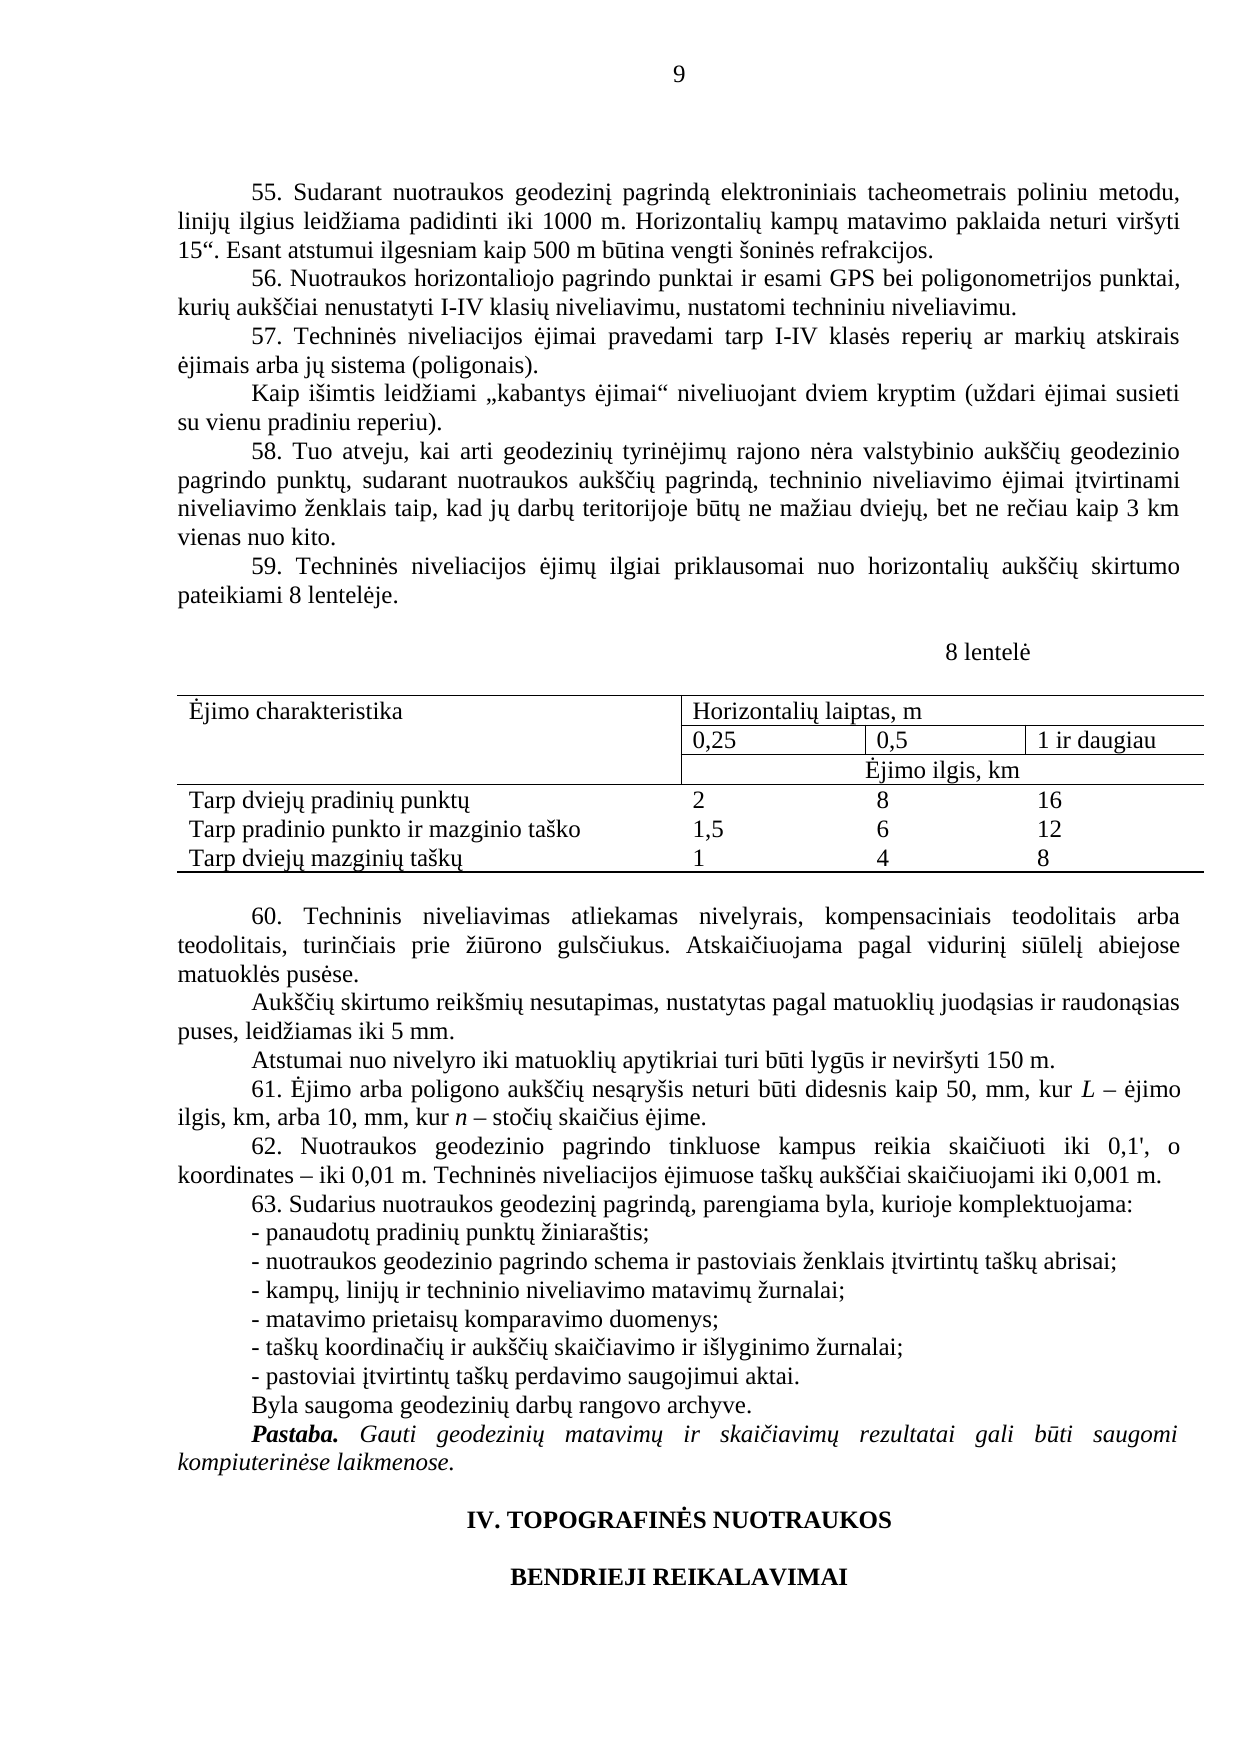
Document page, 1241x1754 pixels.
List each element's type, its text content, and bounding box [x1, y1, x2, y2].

text 57. Techninės niveliacijos ėjimai pravedami tarp I-IV klasės reperių ar markių atskirais ėjimais arba jų sistema (poligonais). [177, 321, 1181, 378]
text Bendrieji reikalavimai [177, 1562, 1181, 1591]
text - matavimo prietaisų komparavimo duomenys; [177, 1304, 1181, 1332]
text 61. Ėjimo arba poligono aukščių nesąryšis neturi būti didesnis kaip 50, mm, kur L – ėjimo ilgis, km, arba 10, mm, kur n – stočių skaičius ėjime. [177, 1074, 1181, 1131]
table_cell 0,5 [866, 726, 1025, 754]
text Atstumai nuo nivelyro iki matuoklių apytikriai turi būti lygūs ir neviršyti 150 m. [177, 1045, 1181, 1074]
table_cell 0,25 [682, 726, 865, 754]
table_cell 4 [865, 843, 1026, 871]
text Pastaba. Gauti geodezinių matavimų ir skaičiavimų rezultatai gali būti saugomi kompiuterinėse laikmenose. [177, 1419, 1181, 1476]
table_cell 1 ir daugiau [1026, 726, 1204, 754]
table_cell 1,5 [681, 814, 865, 843]
table_cell Tarp dviejų pradinių punktų [177, 785, 681, 814]
table_cell 12 [1026, 814, 1204, 843]
text 63. Sudarius nuotraukos geodezinį pagrindą, parengiama byla, kurioje komplektuojama: [177, 1189, 1181, 1217]
text - taškų koordinačių ir aukščių skaičiavimo ir išlyginimo žurnalai; [177, 1332, 1181, 1361]
table_cell 8 [1026, 843, 1204, 871]
table_cell 16 [1026, 785, 1204, 814]
text 56. nuotraukos horizontaliojo pagrindo punktai ir esami GPS bei poligonometrijos punktai, kurių aukščiai nenustatyti I-IV klasių niveliavimu, nustatomi techniniu niveliavimu. [177, 263, 1181, 321]
table_header Ėjimo charakteristika [177, 696, 681, 784]
text 60. Techninis niveliavimas atliekamas nivelyrais, kompensaciniais teodolitais arba teodolitais, turinčiais prie žiūrono gulsčiukus. Atskaičiuojama pagal vidurinį siūlelį abiejose matuoklės pusėse. [177, 901, 1181, 987]
text 59. Techninės niveliacijos ėjimų ilgiai priklausomai nuo horizontalių aukščių skirtumo pateikiami 8 lentelėje. [177, 551, 1181, 608]
table_header Horizontalių laiptas, m [682, 696, 1204, 724]
table_cell 1 [681, 843, 865, 871]
text 62. Nuotraukos geodezinio pagrindo tinkluose kampus reikia skaičiuoti iki 0,1', o koordinates – iki 0,01 m. Techninės niveliacijos ėjimuose taškų aukščiai skaičiuojami iki 0,001 m. [177, 1131, 1181, 1189]
text - kampų, linijų ir techninio niveliavimo matavimų žurnalai; [177, 1275, 1181, 1304]
text Aukščių skirtumo reikšmių nesutapimas, nustatytas pagal matuoklių juodąsias ir raudonąsias puses, leidžiamas iki 5 mm. [177, 987, 1181, 1045]
text - pastoviai įtvirtintų taškų perdavimo saugojimui aktai. [177, 1361, 1181, 1390]
text 58. Tuo atveju, kai arti geodezinių tyrinėjimų rajono nėra valstybinio aukščių geodezinio pagrindo punktų, sudarant nuotraukos aukščių pagrindą, techninio niveliavimo ėjimai įtvirtinami niveliavimo ženklais taip, kad jų darbų teritorijoje būtų ne mažiau dviejų, bet ne rečiau kaip 3 km vienas nuo kito. [177, 436, 1181, 551]
text - nuotraukos geodezinio pagrindo schema ir pastoviais ženklais įtvirtintų taškų abrisai; [177, 1246, 1181, 1275]
table_cell Tarp dviejų mazginių taškų [177, 843, 681, 871]
text Kaip išimtis leidžiami „kabantys ėjimai“ niveliuojant dviem kryptim (uždari ėjimai susieti su vienu pradiniu reperiu). [177, 378, 1181, 436]
text 8 lentelė [177, 637, 1181, 666]
table_cell Ėjimo ilgis, km [682, 755, 1204, 784]
text IV. Topografinės nuotraukos [177, 1505, 1181, 1534]
table_cell 2 [681, 785, 865, 814]
text Byla saugoma geodezinių darbų rangovo archyve. [177, 1390, 1181, 1419]
text 55. Sudarant nuotraukos geodezinį pagrindą elektroniniais tacheometrais poliniu metodu, linijų ilgius leidžiama padidinti iki 1000 m. Horizontalių kampų matavimo paklaida neturi viršyti 15“. Esant atstumui ilgesniam kaip 500 m būtina vengti šoninės refrakcijos. [177, 177, 1181, 263]
table_cell 6 [865, 814, 1026, 843]
table_cell 8 [865, 785, 1026, 814]
text - panaudotų pradinių punktų žiniaraštis; [177, 1217, 1181, 1246]
table_cell Tarp pradinio punkto ir mazginio taško [177, 814, 681, 843]
